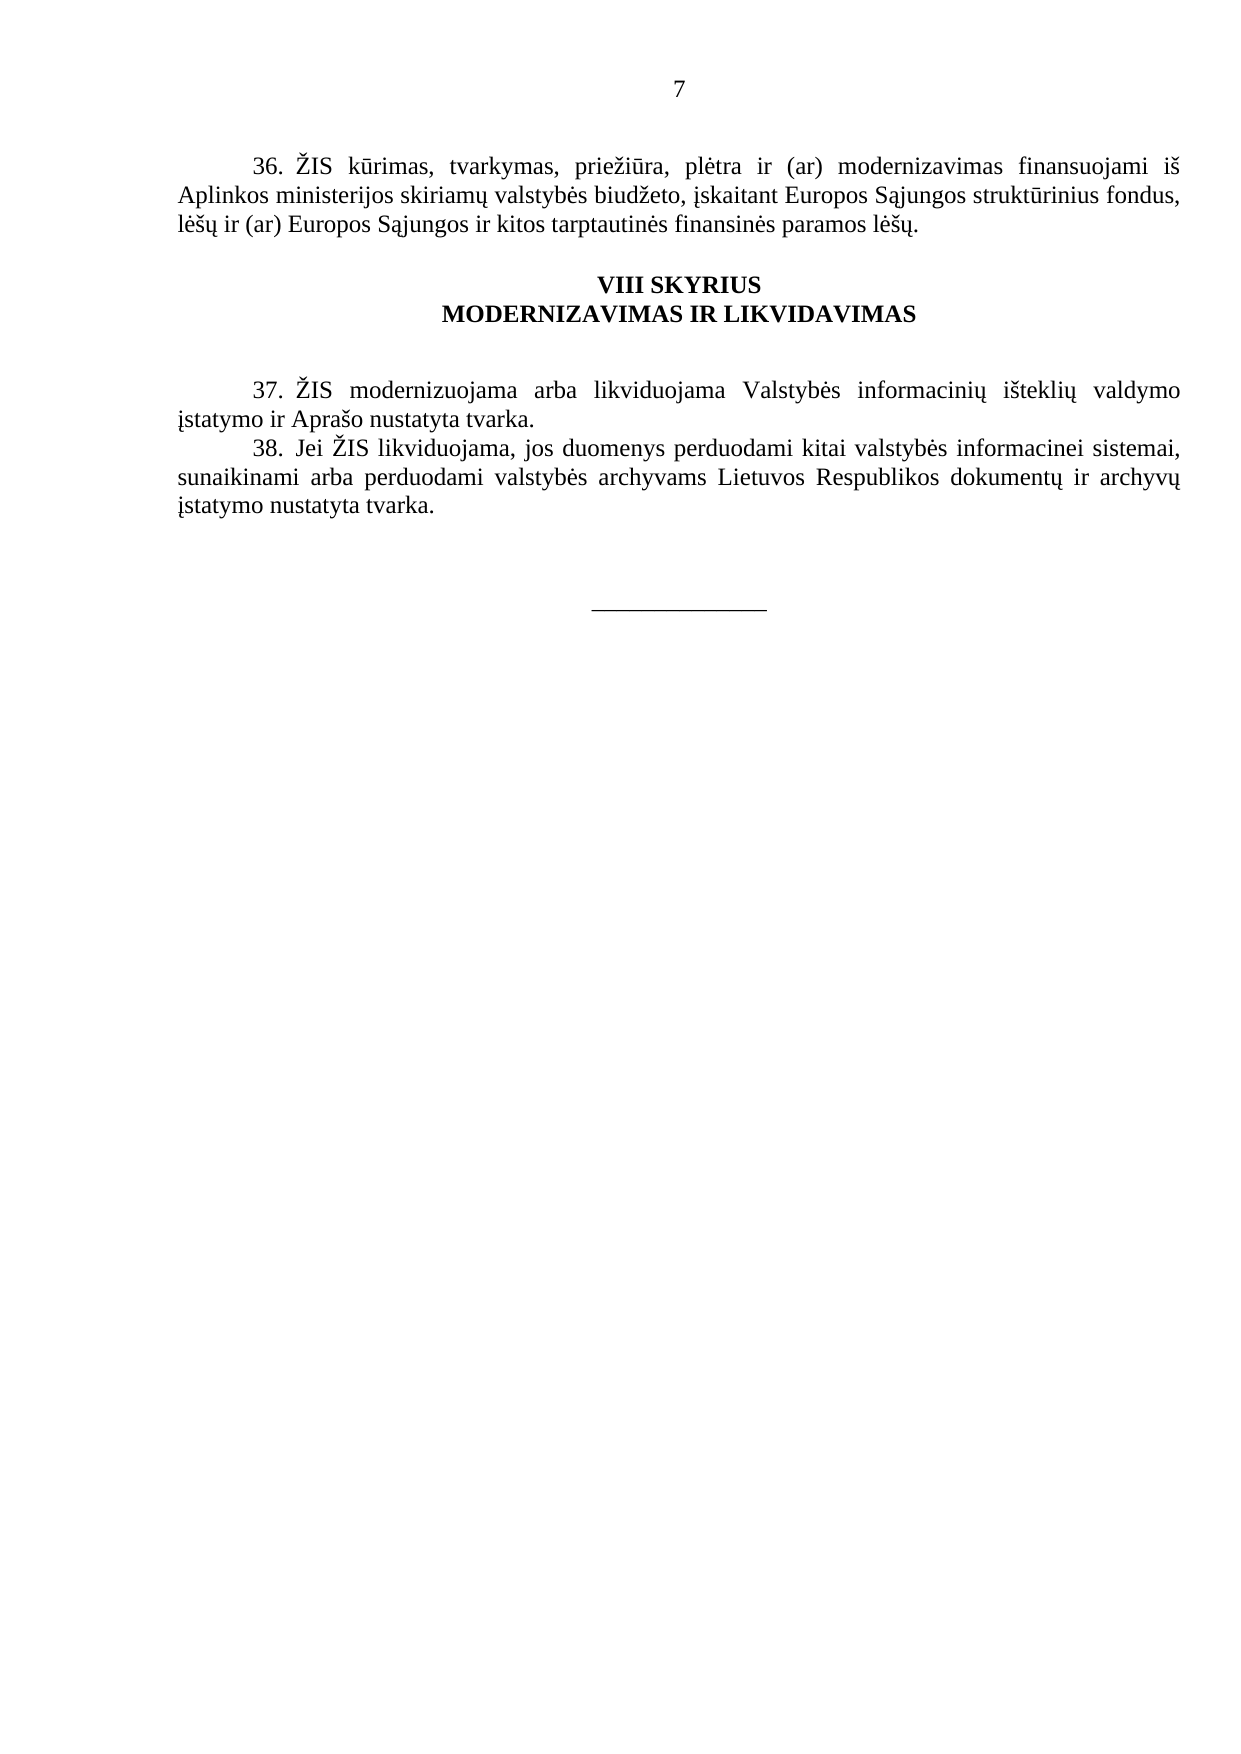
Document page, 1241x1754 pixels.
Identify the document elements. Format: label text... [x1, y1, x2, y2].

text ______________ [177, 585, 1181, 614]
text 36. ŽIS kūrimas, tvarkymas, priežiūra, plėtra ir (ar) modernizavimas finansuojami iš Aplinkos ministerijos skiriamų valstybės biudžeto, įskaitant Europos Sąjungos struktūrinius fondus, lėšų ir (ar) Europos Sąjungos ir kitos tarptautinės finansinės paramos lėšų. [177, 151, 1181, 237]
text 38. Jei ŽIS likviduojama, jos duomenys perduodami kitai valstybės informacinei sistemai, sunaikinami arba perduodami valstybės archyvams Lietuvos Respublikos dokumentų ir archyvų įstatymo nustatyta tvarka. [177, 433, 1181, 519]
text VIII SKYRIUS [177, 270, 1181, 299]
text 37. ŽIS modernizuojama arba likviduojama Valstybės informacinių išteklių valdymo įstatymo ir Aprašo nustatyta tvarka. [177, 375, 1181, 433]
text MODERNIZAVIMAS IR LIKVIDAVIMAS [177, 299, 1181, 328]
